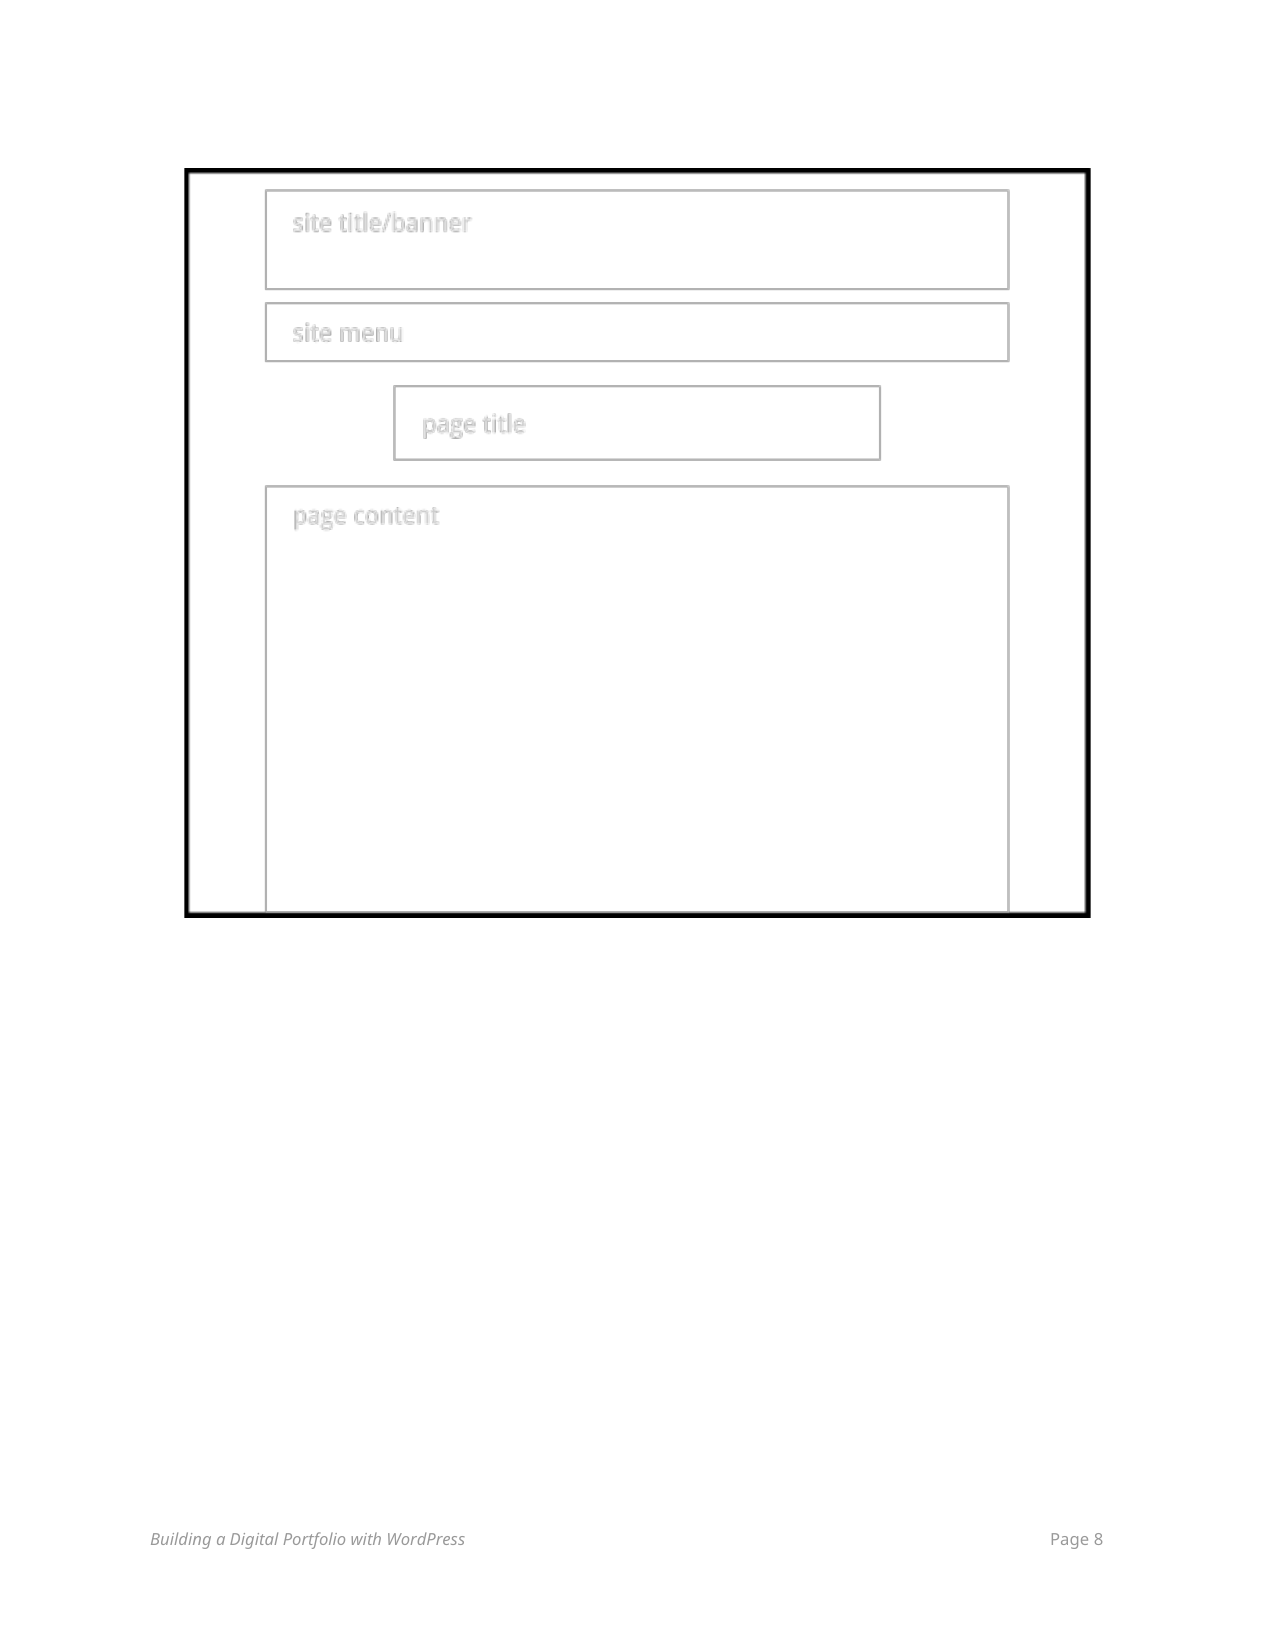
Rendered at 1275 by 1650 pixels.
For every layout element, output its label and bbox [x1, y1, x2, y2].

picture [184, 168, 1091, 918]
